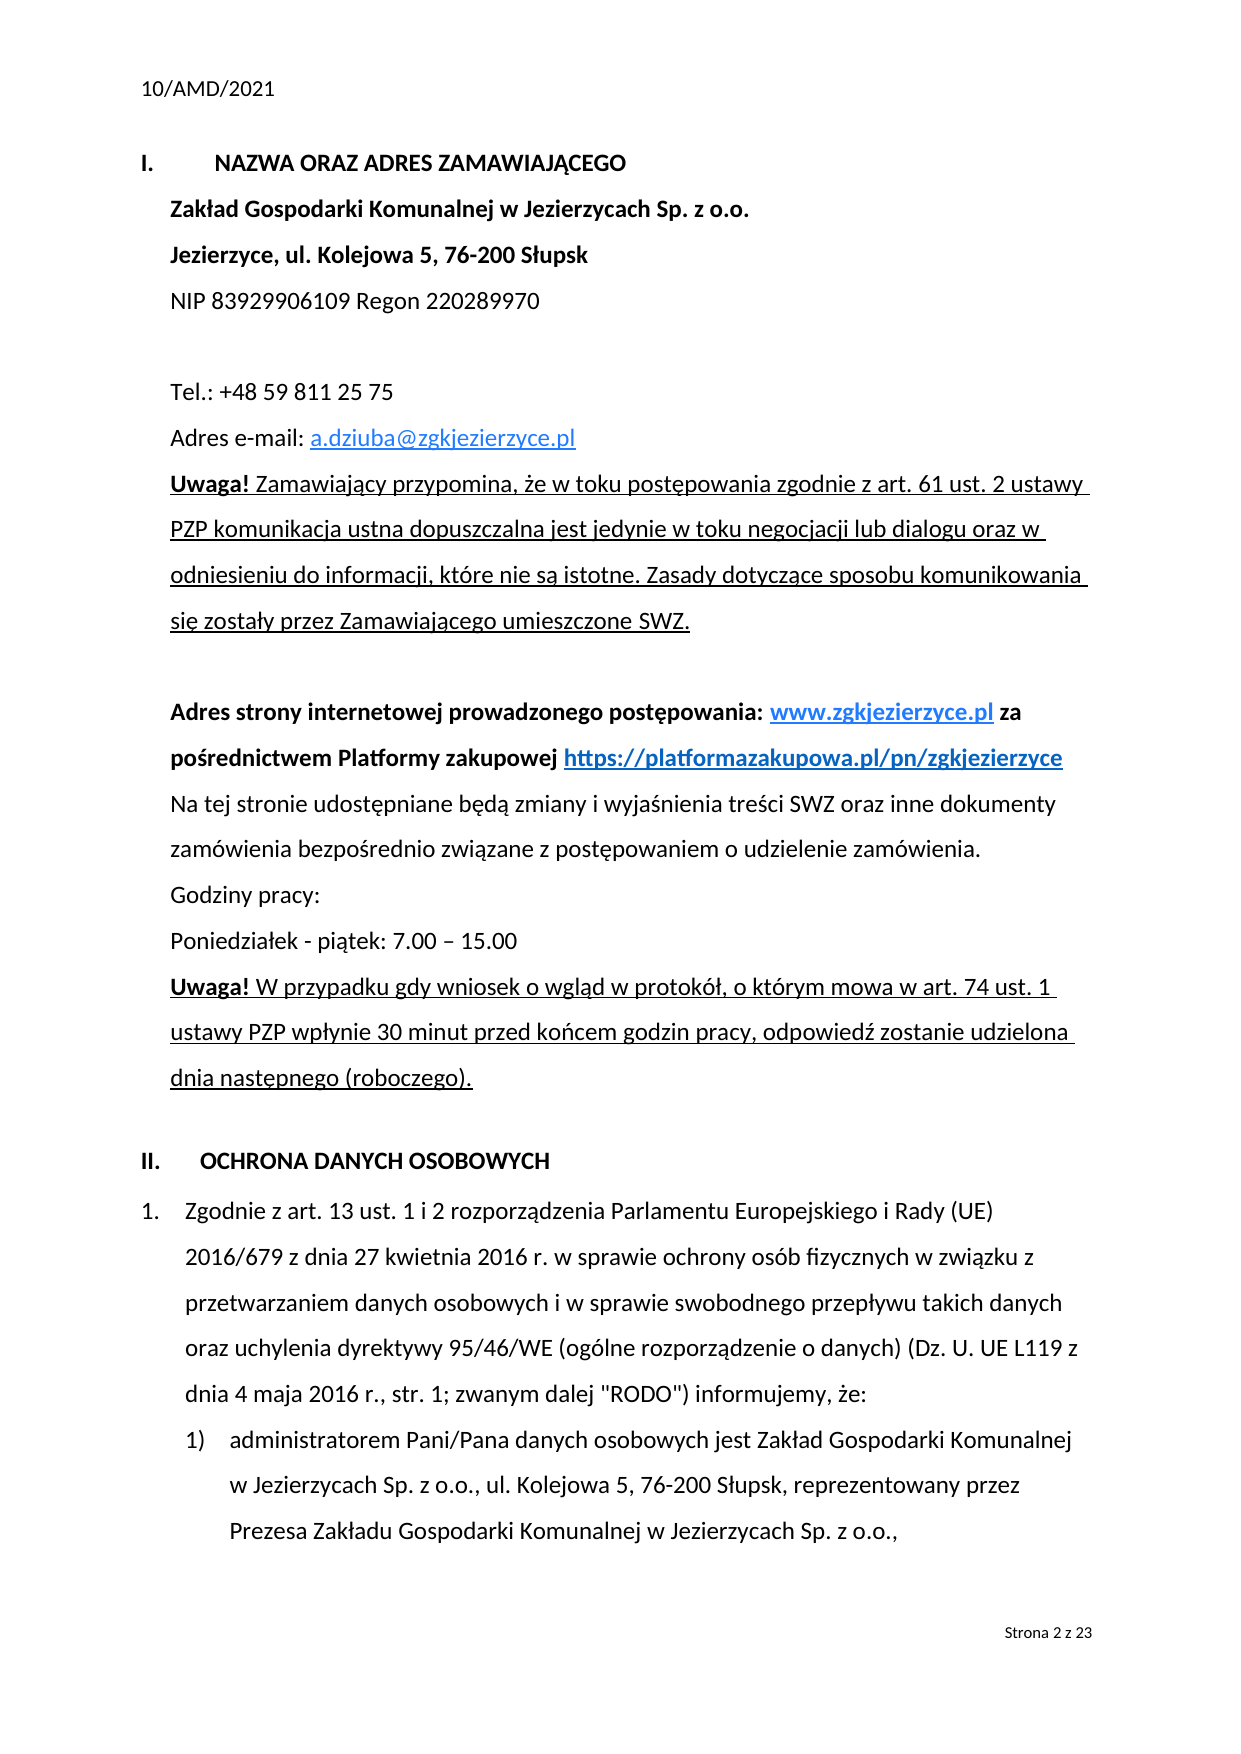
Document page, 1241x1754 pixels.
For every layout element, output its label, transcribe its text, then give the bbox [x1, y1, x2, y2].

text 1) administratorem Pani/Pana danych osobowych jest Zakład Gospodarki Komunalnej w Jezierzycach Sp. z o.o., ul. Kolejowa 5, 76-200 Słupsk, reprezentowany przez Prezesa Zakładu Gospodarki Komunalnej w Jezierzycach Sp. z o.o., [185, 1424, 1092, 1546]
text Zakład Gospodarki Komunalnej w Jezierzycach Sp. z o.o. [170, 193, 1092, 224]
text Adres strony internetowej prowadzonego postępowania: www.zgkjezierzyce.pl za pośrednictwem Platformy zakupowej https://platformazakupowa.pl/pn/zgkjezierzyce [170, 696, 1092, 773]
text II. OCHRONA DANYCH OSOBOWYCH [141, 1145, 1092, 1176]
text Jezierzyce, ul. Kolejowa 5, 76-200 Słupsk [170, 239, 1092, 269]
text Poniedziałek - piątek: 7.00 – 15.00 [170, 925, 1092, 956]
text Adres e-mail: a.dziuba@zgkjezierzyce.pl [170, 422, 1092, 452]
text Godziny pracy: [170, 879, 1092, 910]
text Na tej stronie udostępniane będą zmiany i wyjaśnienia treści SWZ oraz inne dokumenty zamówienia bezpośrednio związane z postępowaniem o udzielenie zamówienia. [170, 788, 1092, 864]
text Uwaga! W przypadku gdy wniosek o wgląd w protokół, o którym mowa w art. 74 ust. 1 ustawy PZP wpłynie 30 minut przed końcem godzin pracy, odpowiedź zostanie udzielona dnia następnego (roboczego). [170, 971, 1092, 1093]
text Tel.: +48 59 811 25 75 [170, 376, 1092, 407]
text 1. Zgodnie z art. 13 ust. 1 i 2 rozporządzenia Parlamentu Europejskiego i Rady (UE) 2016/679 z dnia 27 kwietnia 2016 r. w sprawie ochrony osób fizycznych w związku z przetwarzaniem danych osobowych i w sprawie swobodnego przepływu takich danych oraz uchylenia dyrektywy 95/46/WE (ogólne rozporządzenie o danych) (Dz. U. UE L119 z dnia 4 maja 2016 r., str. 1; zwanym dalej "RODO") informujemy, że: [141, 1195, 1092, 1409]
text I. NAZWA ORAZ ADRES ZAMAWIAJĄCEGO [141, 148, 1092, 178]
text Uwaga! Zamawiający przypomina, że w toku postępowania zgodnie z art. 61 ust. 2 ustawy PZP komunikacja ustna dopuszczalna jest jedynie w toku negocjacji lub dialogu oraz w odniesieniu do informacji, które nie są istotne. Zasady dotyczące sposobu komunikowania się zostały przez Zamawiającego umieszczone SWZ. [170, 468, 1092, 635]
text NIP 83929906109 Regon 220289970 [170, 285, 1092, 315]
